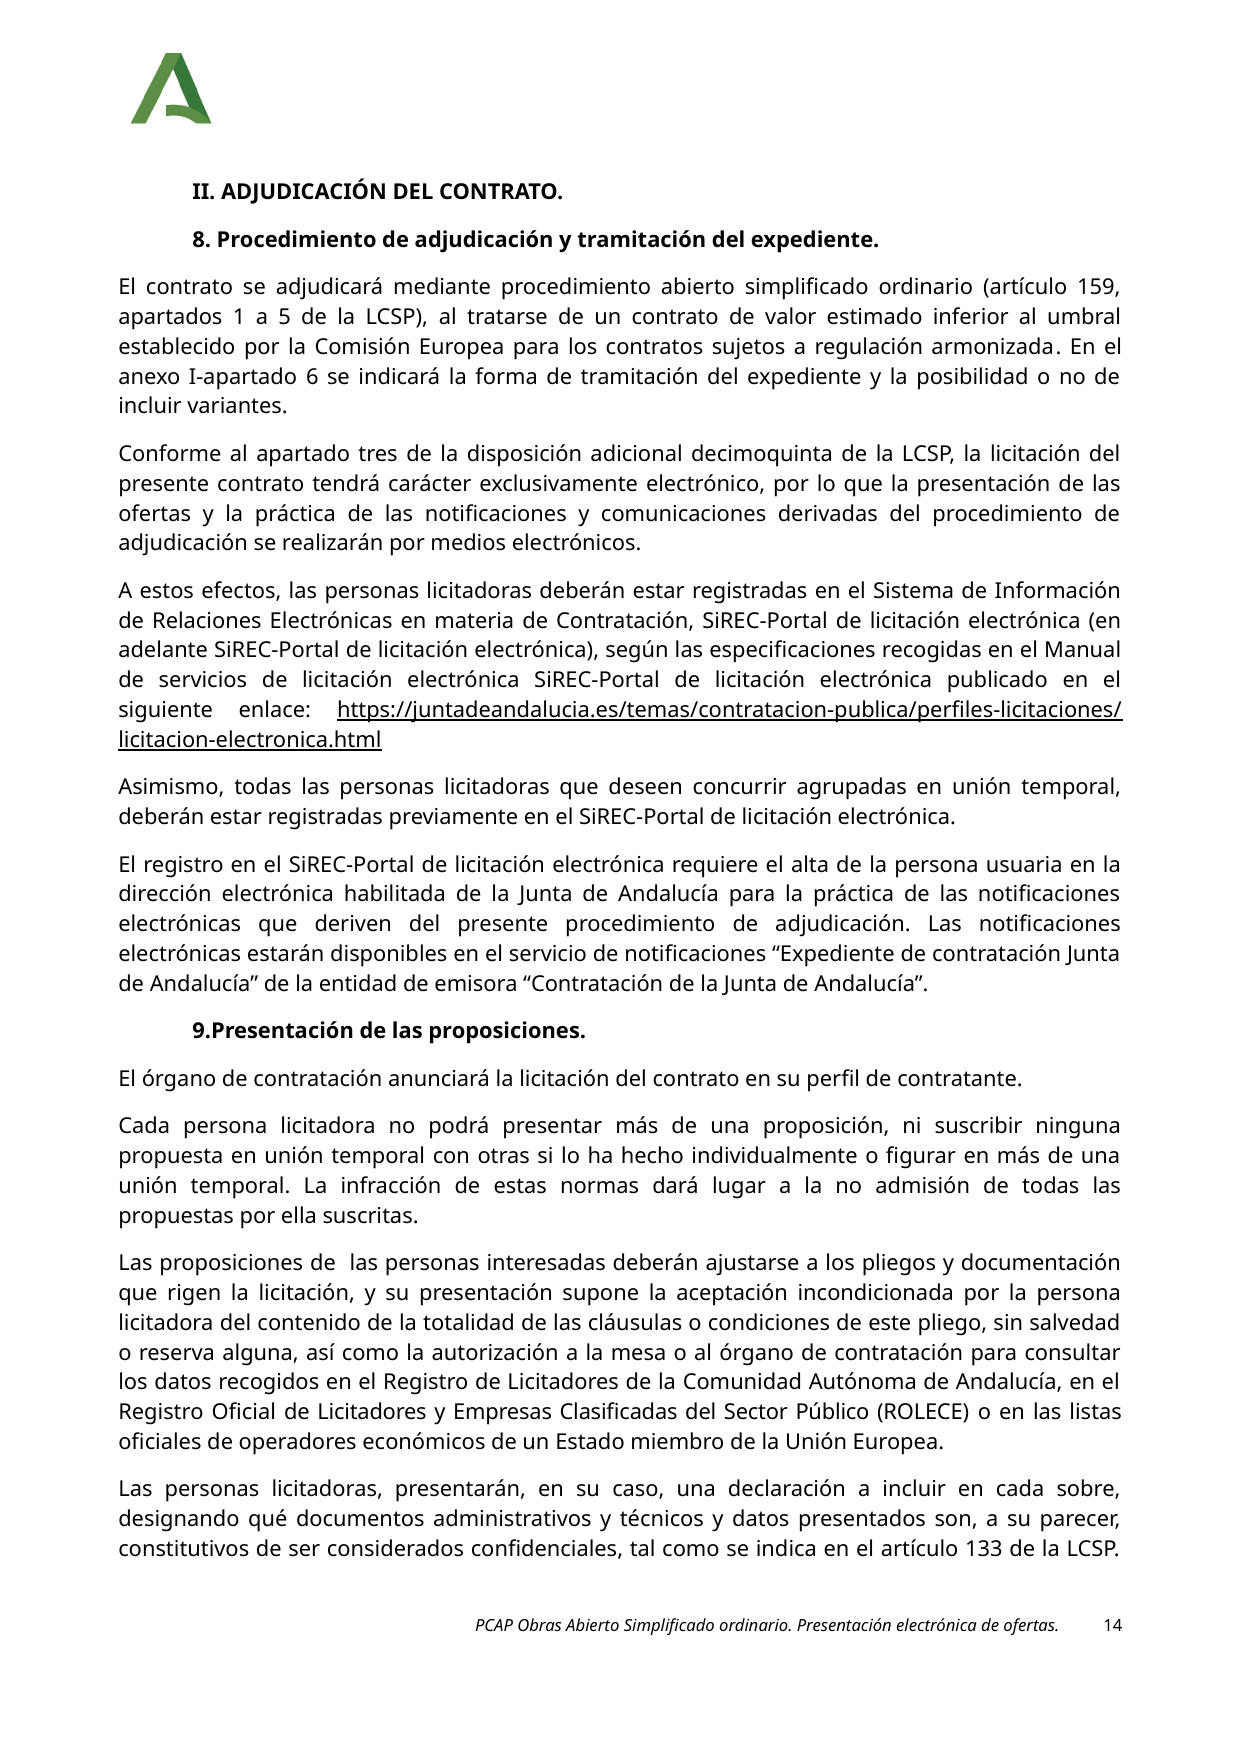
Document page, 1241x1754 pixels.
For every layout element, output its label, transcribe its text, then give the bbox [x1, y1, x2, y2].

text El contrato se adjudicará mediante procedimiento abierto simplificado ordinario (artículo 159, apartados 1 a 5 de la LCSP), al tratarse de un contrato de valor estimado inferior al umbral establecido por la Comisión Europea para los contratos sujetos a regulación armonizada. En el anexo I-apartado 6 se indicará la forma de tramitación del expediente y la posibilidad o no de incluir variantes. [118, 271, 1122, 420]
text Conforme al apartado tres de la disposición adicional decimoquinta de la LCSP, la licitación del presente contrato tendrá carácter exclusivamente electrónico, por lo que la presentación de las ofertas y la práctica de las notificaciones y comunicaciones derivadas del procedimiento de adjudicación se realizarán por medios electrónicos. [118, 438, 1122, 557]
subtitle 9.Presentación de las proposiciones. [118, 1015, 1122, 1045]
subtitle 8. Procedimiento de adjudicación y tramitación del expediente. [118, 224, 1122, 254]
subtitle II. ADJUDICACIÓN DEL CONTRATO. [118, 176, 1122, 206]
text El registro en el SiREC-Portal de licitación electrónica requiere el alta de la persona usuaria en la dirección electrónica habilitada de la Junta de Andalucía para la práctica de las notificaciones electrónicas que deriven del presente procedimiento de adjudicación. Las notificaciones electrónicas estarán disponibles en el servicio de notificaciones “Expediente de contratación Junta de Andalucía” de la entidad de emisora “Contratación de la Junta de Andalucía”. [118, 849, 1122, 998]
text Cada persona licitadora no podrá presentar más de una proposición, ni suscribir ninguna propuesta en unión temporal con otras si lo ha hecho individualmente o figurar en más de una unión temporal. La infracción de estas normas dará lugar a la no admisión de todas las propuestas por ella suscritas. [118, 1110, 1122, 1229]
text A estos efectos, las personas licitadoras deberán estar registradas en el Sistema de Información de Relaciones Electrónicas en materia de Contratación, SiREC-Portal de licitación electrónica (en adelante SiREC-Portal de licitación electrónica), según las especificaciones recogidas en el Manual de servicios de licitación electrónica SiREC-Portal de licitación electrónica publicado en el siguiente enlace: https://juntadeandalucia.es/temas/contratacion-publica/perfiles-licitaciones/licitacion-electronica.html [118, 575, 1122, 754]
text Asimismo, todas las personas licitadoras que deseen concurrir agrupadas en unión temporal, deberán estar registradas previamente en el SiREC-Portal de licitación electrónica. [118, 771, 1122, 831]
text El órgano de contratación anunciará la licitación del contrato en su perfil de contratante. [118, 1063, 1122, 1093]
text Las proposiciones de las personas interesadas deberán ajustarse a los pliegos y documentación que rigen la licitación, y su presentación supone la aceptación incondicionada por la persona licitadora del contenido de la totalidad de las cláusulas o condiciones de este pliego, sin salvedad o reserva alguna, así como la autorización a la mesa o al órgano de contratación para consultar los datos recogidos en el Registro de Licitadores de la Comunidad Autónoma de Andalucía, en el Registro Oficial de Licitadores y Empresas Clasificadas del Sector Público (ROLECE) o en las listas oficiales de operadores económicos de un Estado miembro de la Unión Europea. [118, 1247, 1122, 1456]
picture [127, 48, 216, 128]
text Las personas licitadoras, presentarán, en su caso, una declaración a incluir en cada sobre, designando qué documentos administrativos y técnicos y datos presentados son, a su parecer, constitutivos de ser considerados confidenciales, tal como se indica en el artículo 133 de la LCSP. [118, 1473, 1122, 1563]
